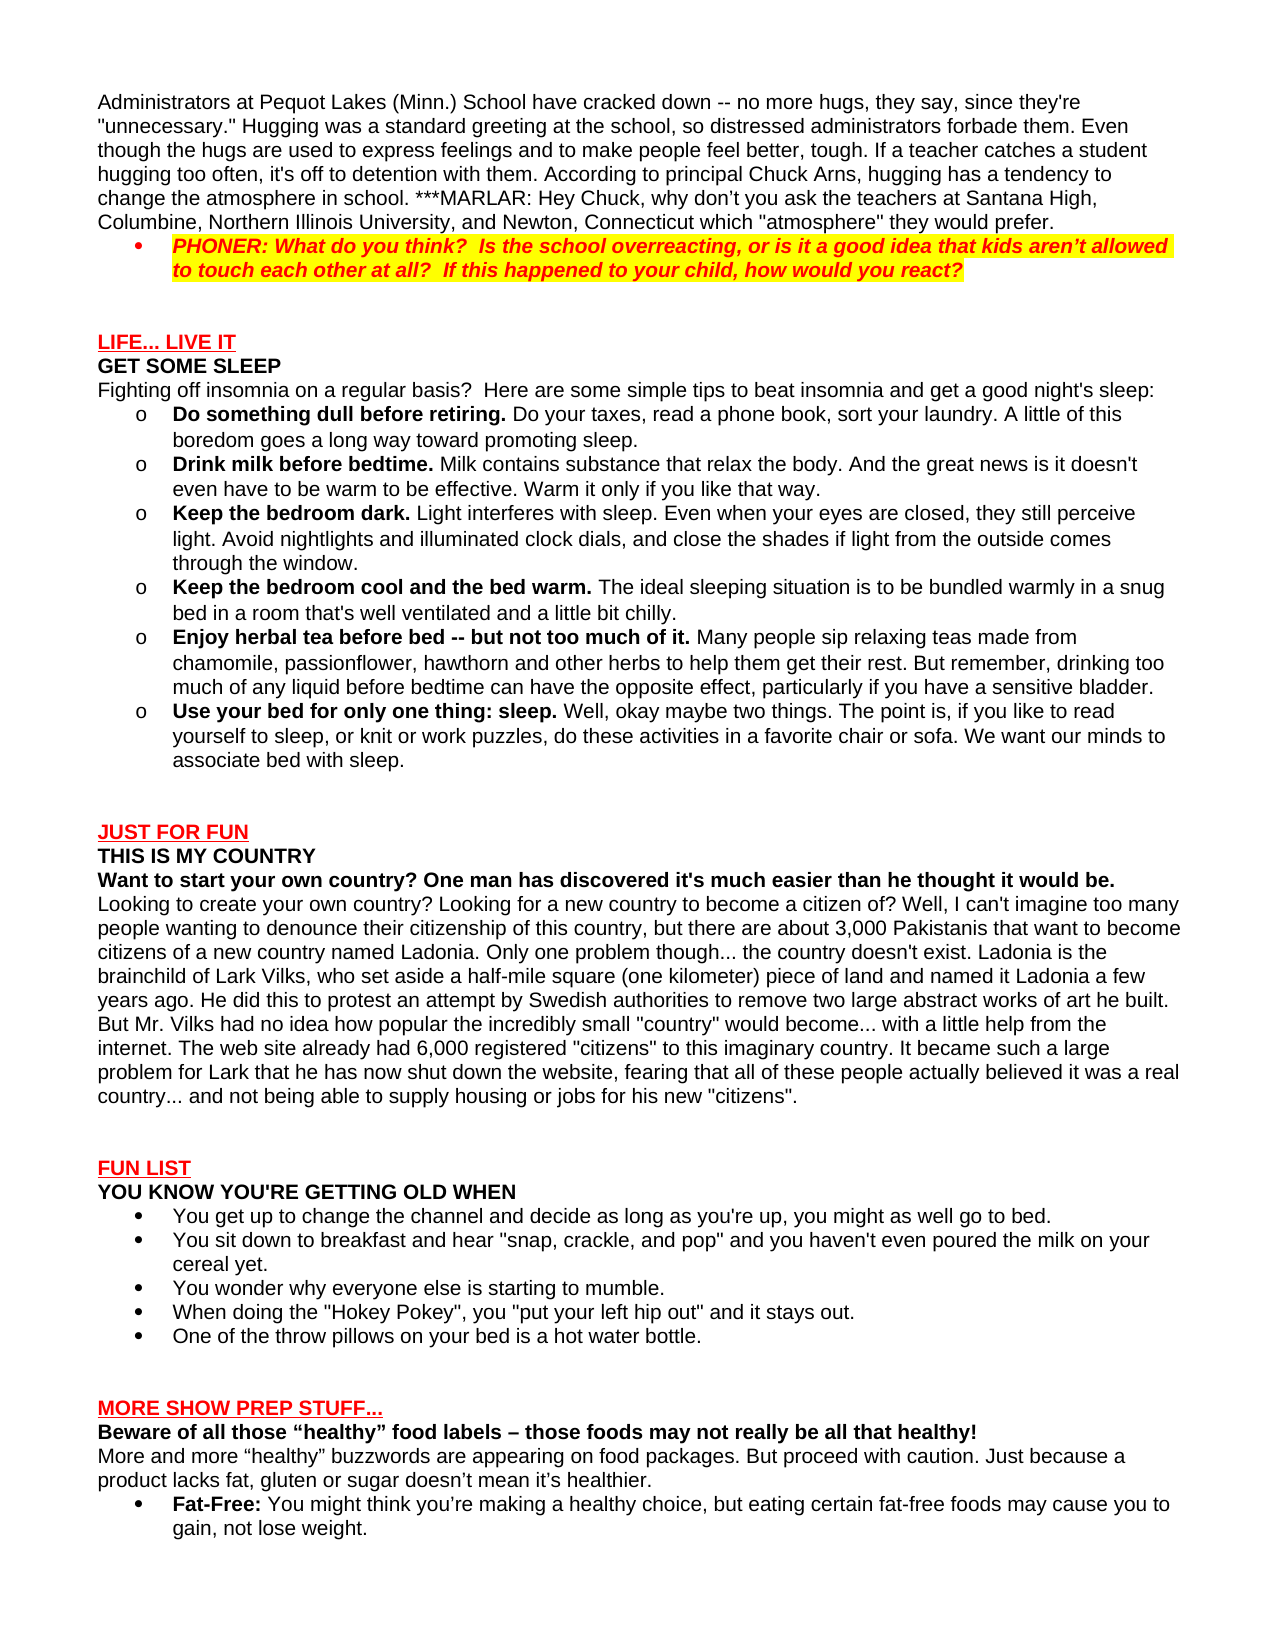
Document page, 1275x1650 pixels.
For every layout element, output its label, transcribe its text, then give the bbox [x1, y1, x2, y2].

text Want to start your own country? One man has discovered it's much easier than he thought it would be. [97, 868, 1185, 892]
text FUN LIST [97, 1156, 1185, 1179]
list When doing the "Hokey Pokey", you "put your left hip out" and it stays out. [135, 1299, 1185, 1324]
text GET SOME SLEEP Fighting off insomnia on a regular basis? Here are some simple tips to beat insomnia and get a good night's sleep: [97, 354, 1185, 402]
list PHONER: What do you think? Is the school overreacting, or is it a good idea that kids aren’t allowed to touch each other at all? If this happened to your child, how would you react? [135, 234, 1185, 282]
list You wonder why everyone else is starting to mumble. [135, 1276, 1185, 1299]
text Looking to create your own country? Looking for a new country to become a citizen of? Well, I can't imagine too many people wanting to denounce their citizenship of this country, but there are about 3,000 Pakistanis that want to become citizens of a new country named Ladonia. Only one problem though... the country doesn't exist. Ladonia is the brainchild of Lark Vilks, who set aside a half-mile square (one kilometer) piece of land and named it Ladonia a few years ago. He did this to protest an attempt by Swedish authorities to remove two large abstract works of art he built. But Mr. Vilks had no idea how popular the incredibly small "country" would become... with a little help from the internet. The web site already had 6,000 registered "citizens" to this imaginary country. It became such a large problem for Lark that he has now shut down the website, fearing that all of these people actually believed it was a real country... and not being able to supply housing or jobs for his new "citizens". [97, 892, 1185, 1108]
list Do something dull before retiring. Do your taxes, read a phone book, sort your laundry. A little of this boredom goes a long way toward promoting sleep. [135, 402, 1185, 451]
list You get up to change the channel and decide as long as you're up, you might as well go to bed. [135, 1203, 1185, 1227]
list You sit down to breakfast and hear "snap, crackle, and pop" and you haven't even poured the milk on your cereal yet. [135, 1227, 1185, 1276]
list Drink milk before bedtime. Milk contains substance that relax the body. And the great news is it doesn't even have to be warm to be effective. Warm it only if you like that way. [135, 451, 1185, 501]
list Enjoy herbal tea before bed -- but not too much of it. Many people sip relaxing teas made from chamomile, passionflower, hawthorn and other herbs to help them get their rest. But remember, drinking too much of any liquid before bedtime can have the opposite effect, particularly if you have a sensitive bladder. [135, 625, 1185, 698]
list Keep the bedroom cool and the bed warm. The ideal sleeping situation is to be bundled warmly in a snug bed in a room that's well ventilated and a little bit chilly. [135, 575, 1185, 625]
text Beware of all those “healthy” food labels – those foods may not really be all that healthy! [97, 1419, 1185, 1443]
text Administrators at Pequot Lakes (Minn.) School have cracked down -- no more hugs, they say, since they're "unnecessary." Hugging was a standard greeting at the school, so distressed administrators forbade them. Even though the hugs are used to express feelings and to make people feel better, tough. If a teacher catches a student hugging too often, it's off to detention with them. According to principal Chuck Arns, hugging has a tendency to change the atmosphere in school. ***MARLAR: Hey Chuck, why don’t you ask the teachers at Santana High, Columbine, Northern Illinois University, and Newton, Connecticut which "atmosphere" they would prefer. [97, 90, 1185, 234]
list Fat-Free: You might think you’re making a healthy choice, but eating certain fat-free foods may cause you to gain, not lose weight. [135, 1491, 1185, 1539]
text More and more “healthy” buzzwords are appearing on food packages. But proceed with caution. Just because a product lacks fat, gluten or sugar doesn’t mean it’s healthier. [97, 1443, 1185, 1491]
text LIFE... LIVE IT [97, 330, 1185, 354]
list Keep the bedroom dark. Light interferes with sleep. Even when your eyes are closed, they still perceive light. Avoid nightlights and illuminated clock dials, and close the shades if light from the outside comes through the window. [135, 501, 1185, 575]
list Use your bed for only one thing: sleep. Well, okay maybe two things. The point is, if you like to read yourself to sleep, or knit or work puzzles, do these activities in a favorite chair or sofa. We want our minds to associate bed with sleep. [135, 698, 1185, 772]
text YOU KNOW YOU'RE GETTING OLD WHEN [97, 1179, 1185, 1203]
text MORE SHOW PREP STUFF... [97, 1396, 1185, 1419]
list One of the throw pillows on your bed is a hot water bottle. [135, 1324, 1185, 1348]
text JUST FOR FUN [97, 820, 1185, 844]
text THIS IS MY COUNTRY [97, 844, 1185, 868]
